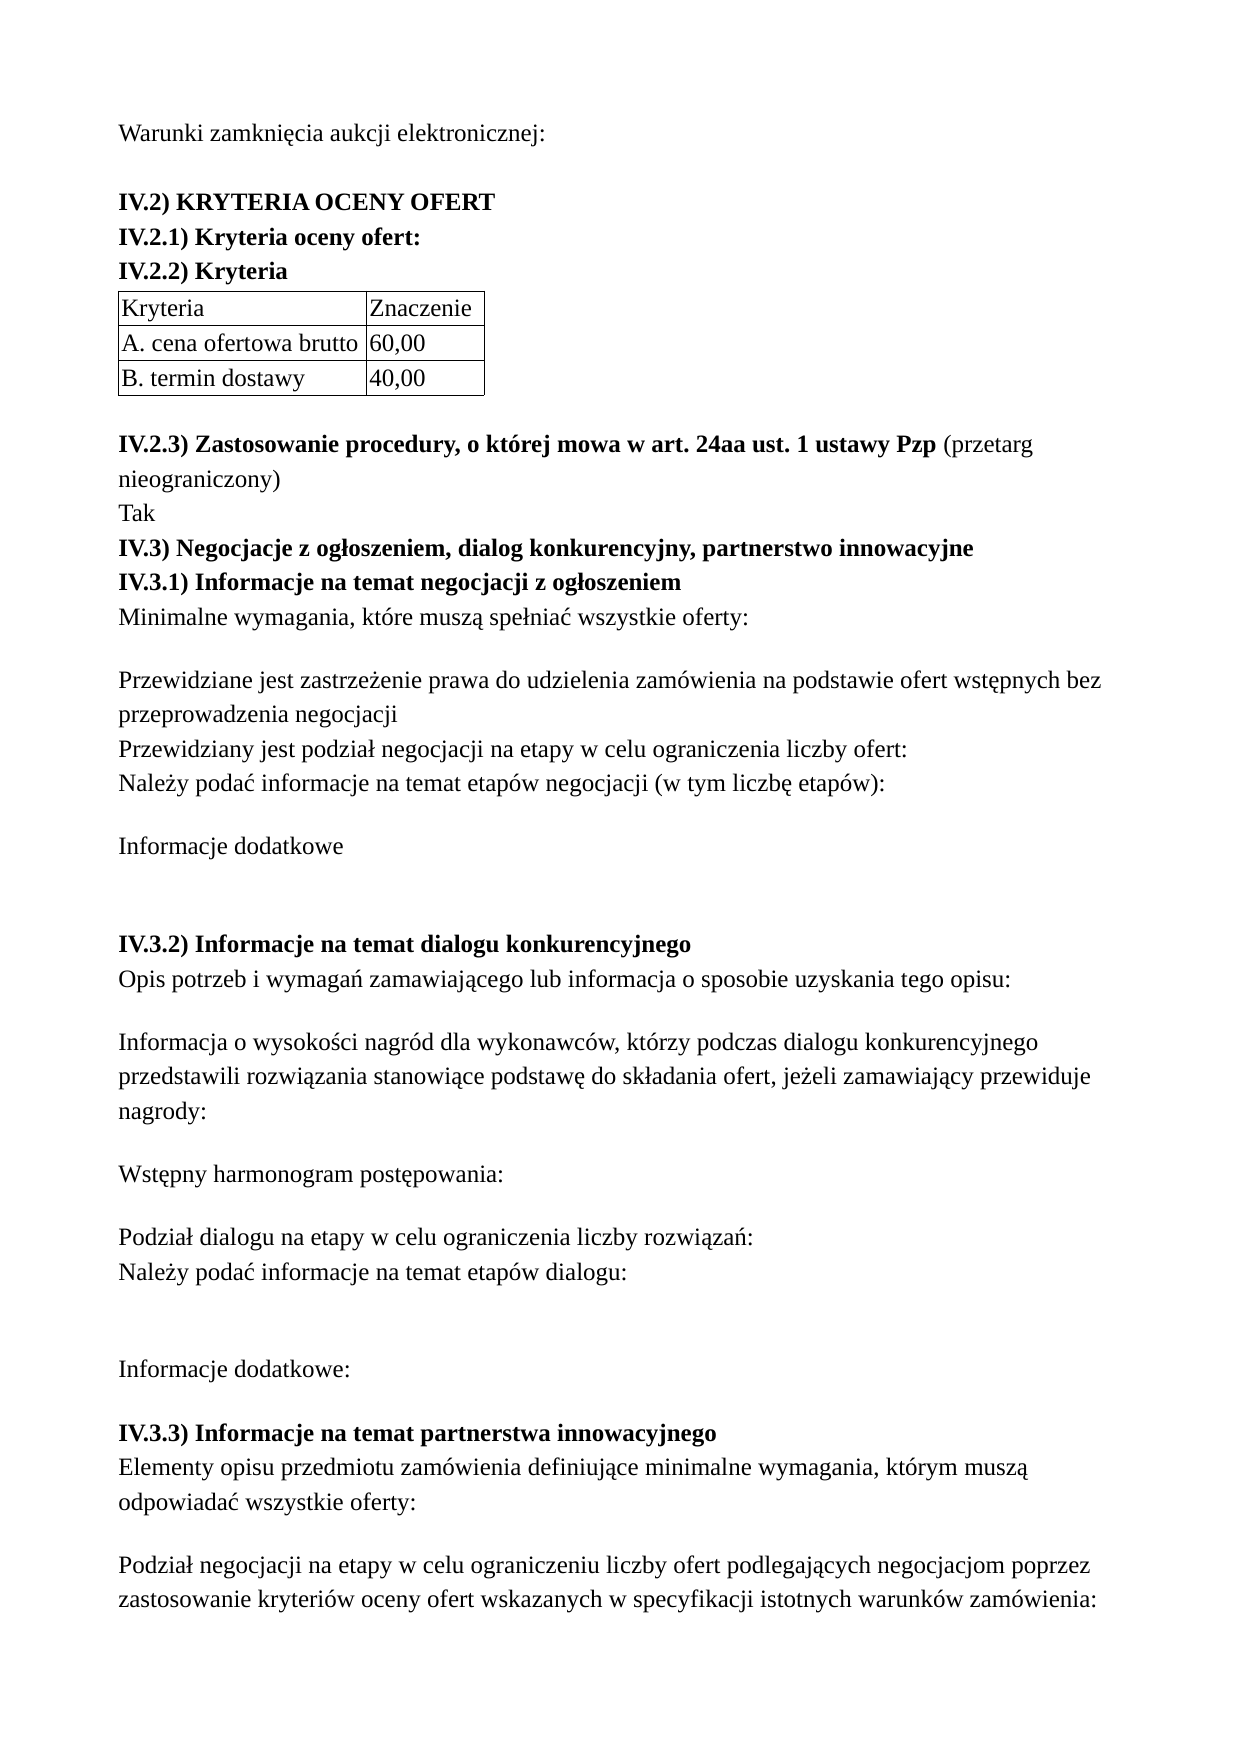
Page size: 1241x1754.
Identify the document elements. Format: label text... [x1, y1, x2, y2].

table_cell 40,00 [367, 361, 484, 394]
text Warunki zamknięcia aukcji elektronicznej: [118, 118, 1122, 147]
text IV.2.3) Zastosowanie procedury, o której mowa w art. 24aa ust. 1 ustawy Pzp (przetarg nieograniczony) Tak IV.3) Negocjacje z ogłoszeniem, dialog konkurencyjny, partnerstwo innowacyjne IV.3.1) Informacje na temat negocjacji z ogłoszeniem Minimalne wymagania, które muszą spełniać wszystkie oferty: Przewidziane jest zastrzeżenie prawa do udzielenia zamówienia na podstawie ofert wstępnych bez przeprowadzenia negocjacji Przewidziany jest podział negocjacji na etapy w celu ograniczenia liczby ofert: Należy podać informacje na temat etapów negocjacji (w tym liczbę etapów): Informacje dodatkowe IV.3.2) Informacje na temat dialogu konkurencyjnego Opis potrzeb i wymagań zamawiającego lub informacja o sposobie uzyskania tego opisu: Informacja o wysokości nagród dla wykonawców, którzy podczas dialogu konkurencyjnego przedstawili rozwiązania stanowiące podstawę do składania ofert, jeżeli zamawiający przewiduje nagrody: Wstępny harmonogram postępowania: Podział dialogu na etapy w celu ograniczenia liczby rozwiązań: Należy podać informacje na temat etapów dialogu: Informacje dodatkowe: IV.3.3) Informacje na temat partnerstwa innowacyjnego Elementy opisu przedmiotu zamówienia definiujące minimalne wymagania, którym muszą odpowiadać wszystkie oferty: Podział negocjacji na etapy w celu ograniczeniu liczby ofert podlegających negocjacjom poprzez zastosowanie kryteriów oceny ofert wskazanych w specyfikacji istotnych warunków zamówienia: [118, 395, 1122, 1613]
table_header Kryteria [119, 292, 366, 325]
table_cell 60,00 [367, 326, 484, 360]
table_cell A. cena ofertowa brutto [119, 326, 366, 360]
table_header Znaczenie [367, 292, 484, 325]
table_cell B. termin dostawy [119, 361, 366, 394]
text IV.2) KRYTERIA OCENY OFERT IV.2.1) Kryteria oceny ofert: IV.2.2) Kryteria [118, 153, 1122, 285]
